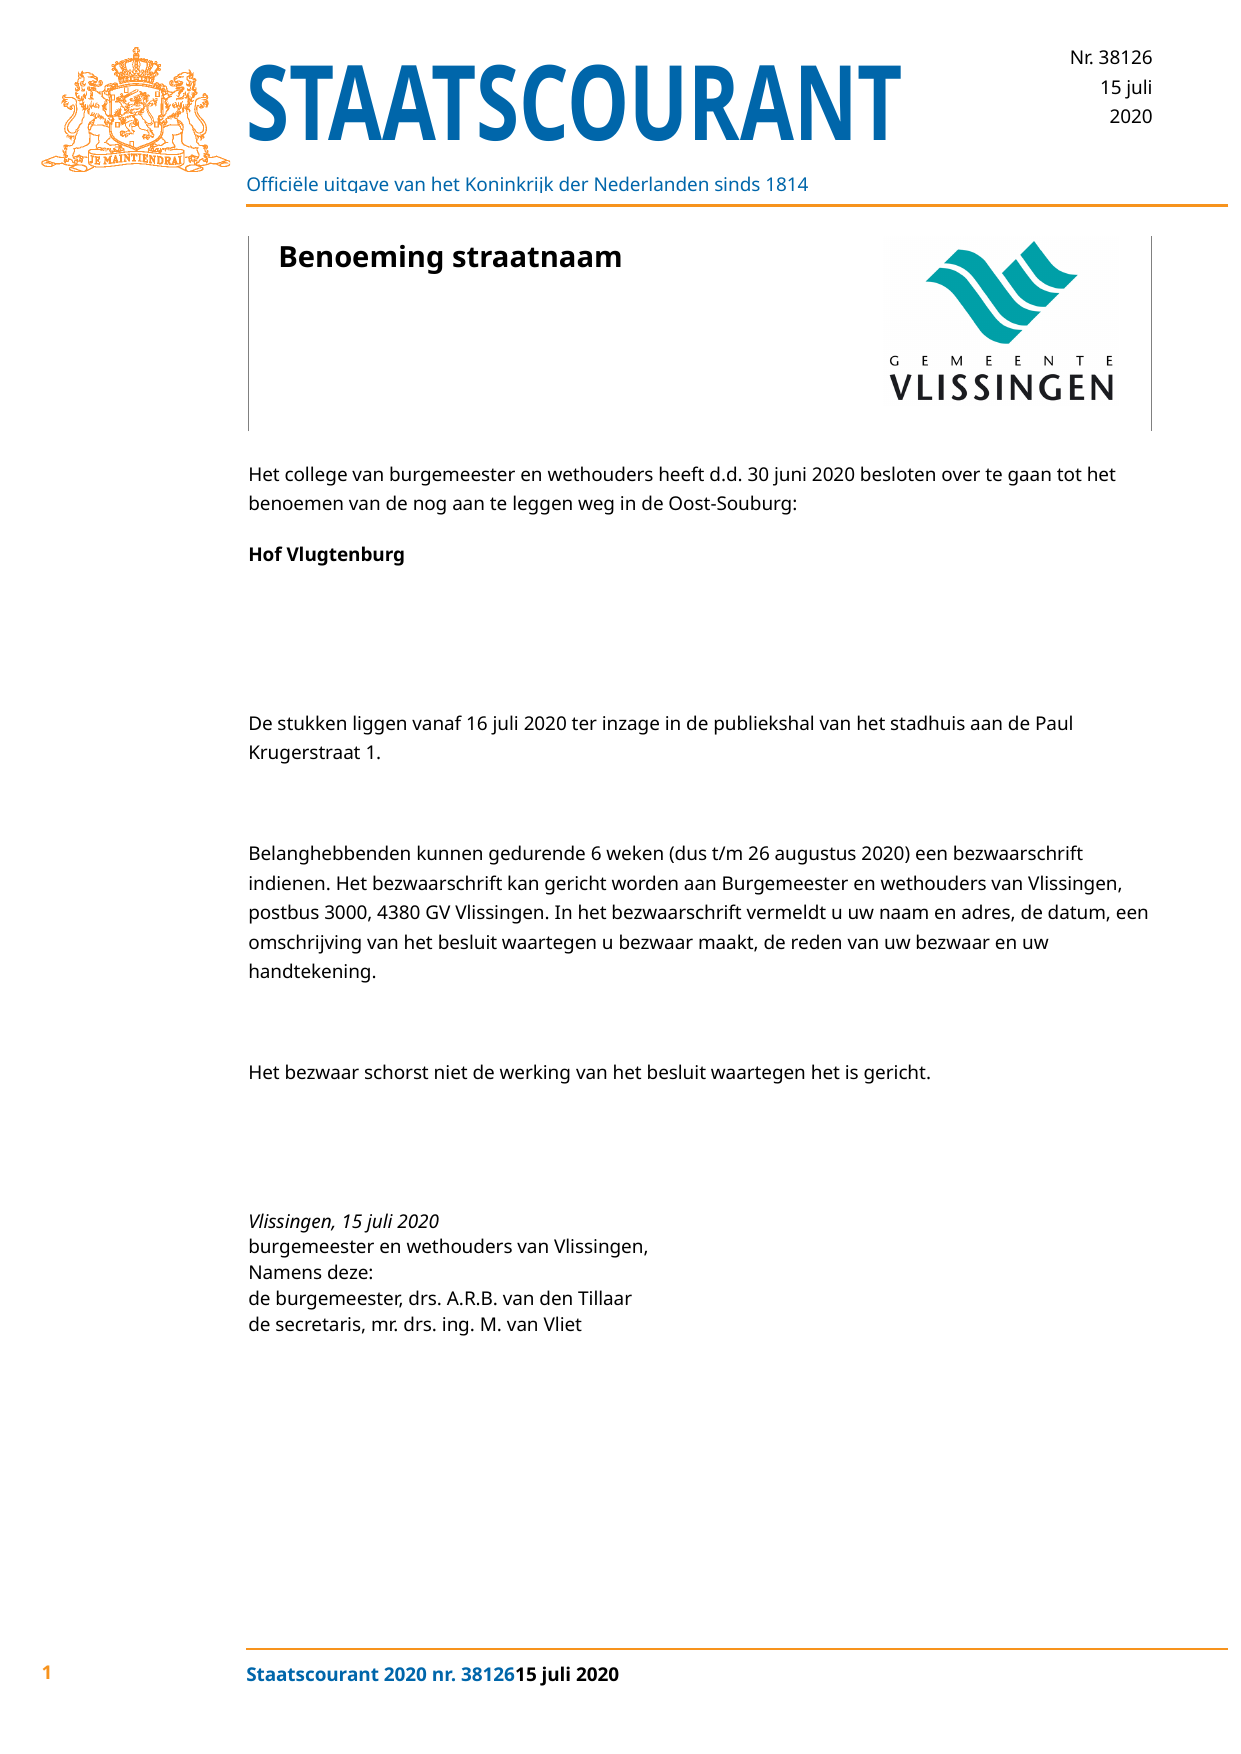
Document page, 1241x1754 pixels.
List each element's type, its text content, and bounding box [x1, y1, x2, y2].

text de secretaris, mr. drs. ing. M. van Vliet [248, 1311, 1152, 1337]
text Vlissingen, 15 juli 2020 [248, 1208, 1152, 1234]
picture [41, 47, 231, 172]
table_header Benoeming straatnaam [249, 236, 850, 431]
text burgemeester en wethouders van Vlissingen, [248, 1234, 1152, 1259]
text de burgemeester, drs. A.R.B. van den Tillaar [248, 1285, 1152, 1311]
text Namens deze: [248, 1259, 1152, 1285]
text Belanghebbenden kunnen gedurende 6 weken (dus t/m 26 augustus 2020) een bezwaarschrift indienen. Het bezwaarschrift kan gericht worden aan Burgemeester en wethouders van Vlissingen, postbus 3000, 4380 GV Vlissingen. In het bezwaarschrift vermeldt u uw naam en adres, de datum, een omschrijving van het besluit waartegen u bezwaar maakt, de reden van uw bezwaar en uw handtekening. [248, 840, 1152, 984]
text Het college van burgemeester en wethouders heeft d.d. 30 juni 2020 besloten over te gaan tot het benoemen van de nog aan te leggen weg in de Oost-Souburg: [248, 461, 1152, 516]
picture [882, 236, 1119, 406]
text Hof Vlugtenburg [248, 541, 1152, 567]
text Het bezwaar schorst niet de werking van het besluit waartegen het is gericht. [248, 1059, 1152, 1085]
table_header [850, 236, 1151, 431]
text De stukken liggen vanaf 16 juli 2020 ter inzage in de publiekshal van het stadhuis aan de Paul Krugerstraat 1. [248, 710, 1152, 765]
